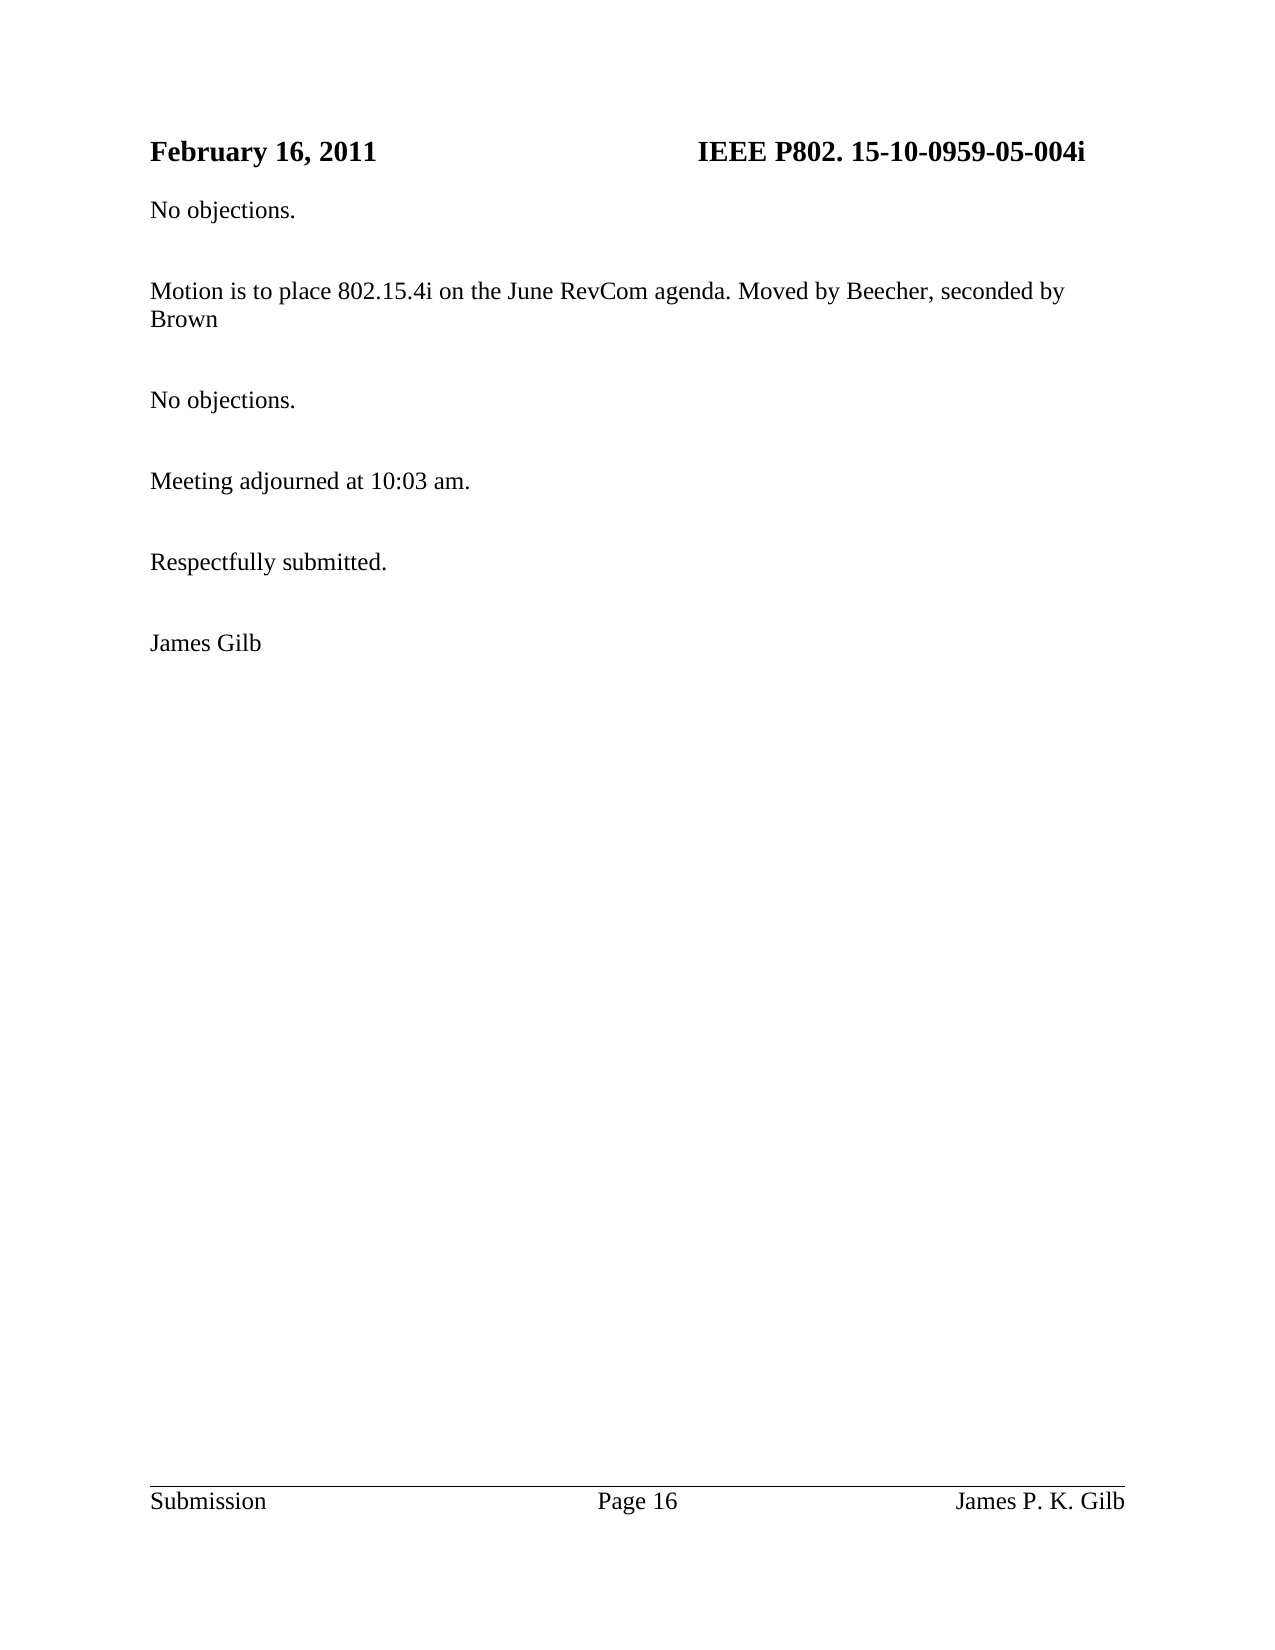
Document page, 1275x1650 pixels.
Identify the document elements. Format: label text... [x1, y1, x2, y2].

text No objections. [150, 386, 1125, 414]
text James Gilb [150, 629, 1125, 657]
text Motion is to place 802.15.4i on the June RevCom agenda. Moved by Beecher, seconded by Brown [150, 277, 1125, 333]
text Respectfully submitted. [150, 548, 1125, 576]
text No objections. [150, 196, 1125, 223]
text Meeting adjourned at 10:03 am. [150, 467, 1125, 495]
